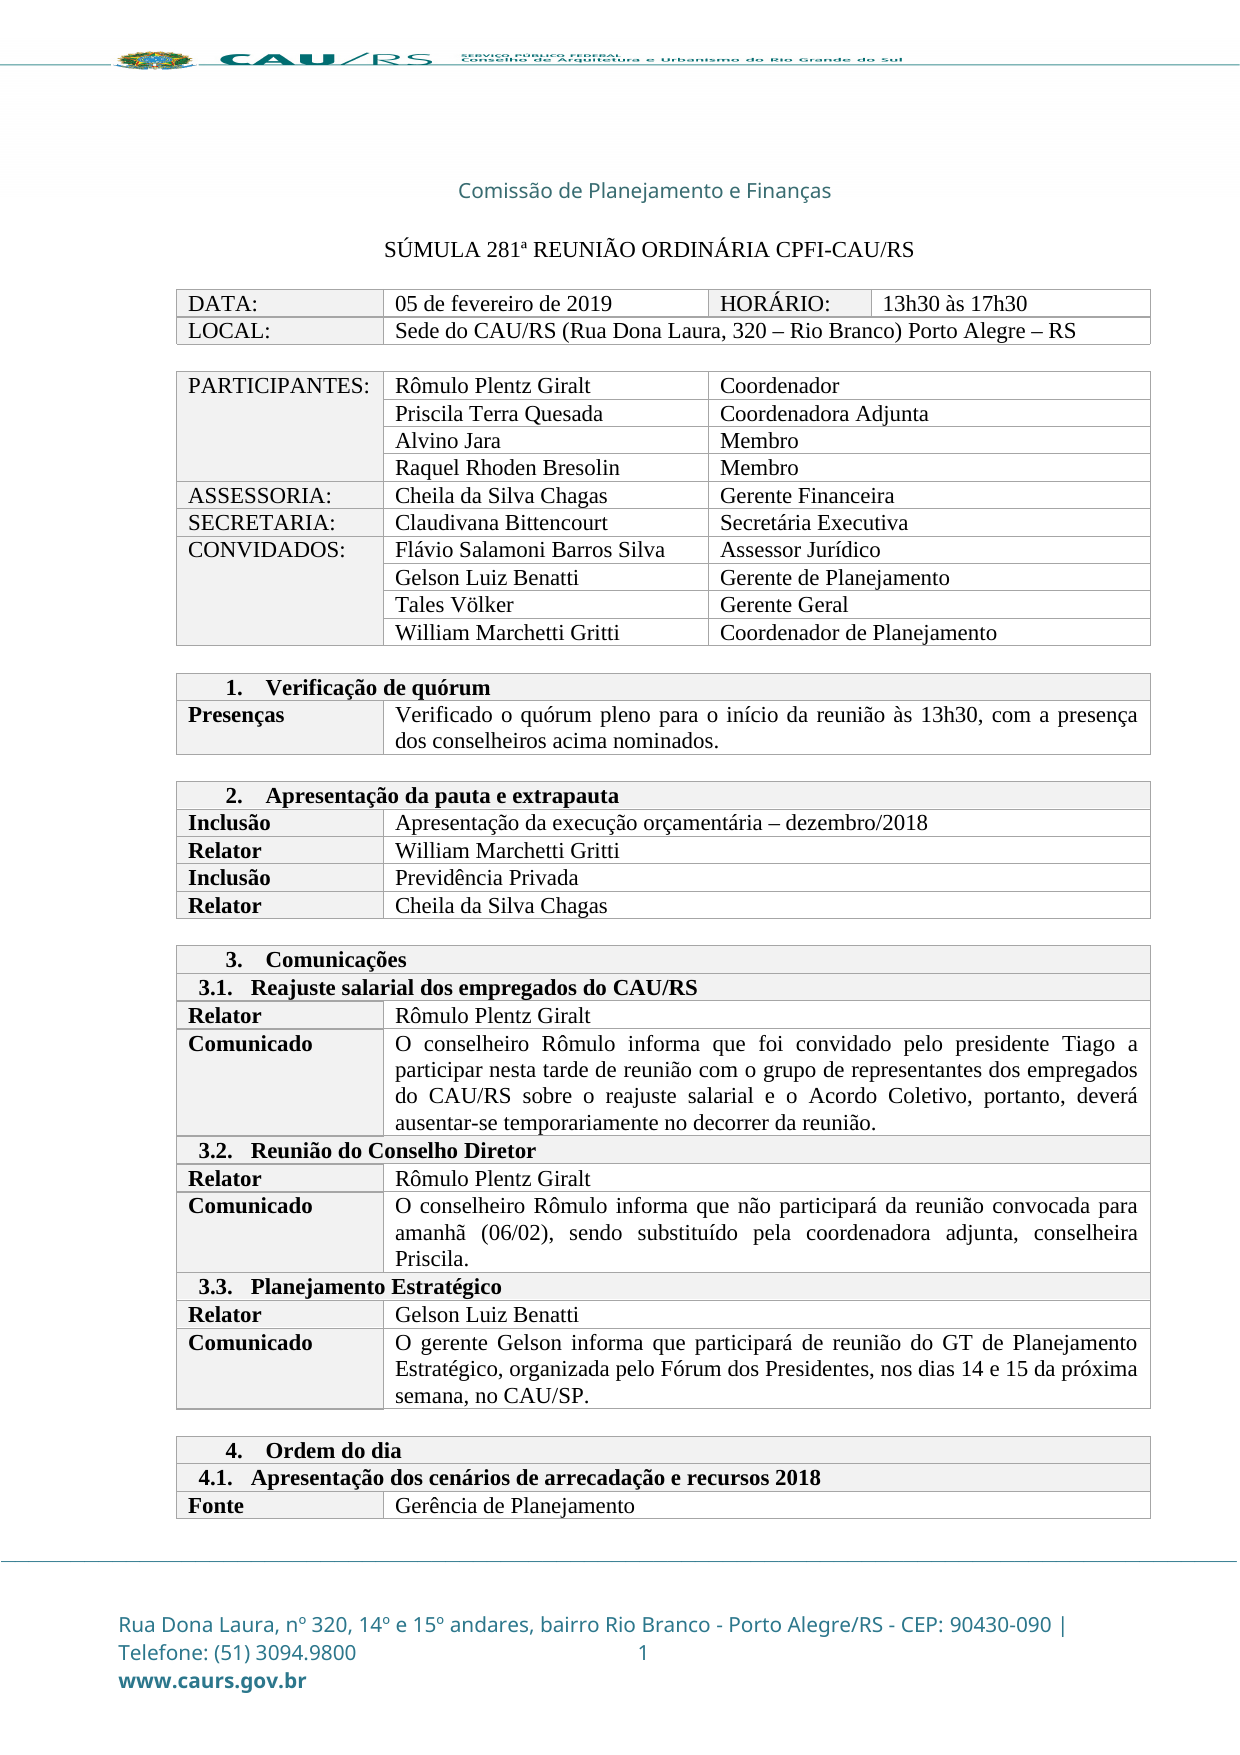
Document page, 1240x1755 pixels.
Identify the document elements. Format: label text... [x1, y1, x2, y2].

table_cell Presenças [177, 701, 383, 754]
table_cell Membro [709, 427, 1150, 453]
table_cell Relator [177, 892, 383, 918]
table_cell Flávio Salamoni Barros Silva [384, 537, 708, 563]
table_cell Comunicações [177, 946, 1150, 973]
table_cell [177, 1410, 383, 1436]
table_cell CONVIDADOS: [177, 537, 383, 645]
table_cell Fonte [177, 1492, 383, 1518]
table_cell Assessor Jurídico [709, 537, 1150, 563]
table_cell Gelson Luiz Benatti [384, 1301, 1150, 1327]
table_cell Relator [177, 837, 383, 863]
table_cell Alvino Jara [384, 427, 708, 453]
table_cell Rômulo Plentz Giralt [384, 1164, 1150, 1191]
table_cell Secretária Executiva [709, 509, 1150, 536]
table_cell [384, 755, 1150, 781]
table_cell O conselheiro Rômulo informa que foi convidado pelo presidente Tiago a participar nesta tarde de reunião com o grupo de representantes dos empregados do CAU/RS sobre o reajuste salarial e o Acordo Coletivo, portanto, deverá ausentar-se temporariamente no decorrer da reunião. [384, 1029, 1150, 1135]
table_cell Gerente Geral [709, 591, 1150, 618]
table_header 13h30 às 17h30 [872, 290, 1150, 316]
table_cell Reunião do Conselho Diretor [177, 1136, 1150, 1163]
table_cell Comunicado [177, 1193, 383, 1272]
text SÚMULA 281ª REUNIÃO ORDINÁRIA CPFI-CAU/RS [177, 236, 1121, 263]
table_cell Apresentação dos cenários de arrecadação e recursos 2018 [177, 1464, 1150, 1491]
table_cell Priscila Terra Quesada [384, 400, 708, 426]
table_cell SECRETARIA: [177, 509, 383, 536]
table_cell [384, 1409, 1150, 1436]
table_cell Cheila da Silva Chagas [384, 482, 708, 508]
table_cell Apresentação da execução orçamentária – dezembro/2018 [384, 810, 1150, 836]
table_cell [177, 646, 1150, 672]
table_cell O gerente Gelson informa que participará de reunião do GT de Planejamento Estratégico, organizada pelo Fórum dos Presidentes, nos dias 14 e 15 da próxima semana, no CAU/SP. [384, 1329, 1150, 1408]
table_cell Planejamento Estratégico [177, 1273, 1150, 1299]
table_cell Tales Völker [384, 591, 708, 618]
table_cell Gerente de Planejamento [709, 564, 1150, 590]
table_cell Inclusão [177, 864, 383, 891]
table_header 05 de fevereiro de 2019 [384, 290, 708, 316]
table_cell Raquel Rhoden Bresolin [384, 454, 708, 481]
table_cell Inclusão [177, 810, 383, 836]
table_header DATA: [177, 290, 383, 316]
table_cell Relator [177, 1002, 383, 1028]
table_cell [177, 345, 1150, 371]
table_cell Coordenadora Adjunta [709, 400, 1150, 426]
table_cell William Marchetti Gritti [384, 619, 708, 645]
table_cell Apresentação da pauta e extrapauta [177, 782, 1150, 808]
table_cell Cheila da Silva Chagas [384, 892, 1150, 918]
table_cell Sede do CAU/RS (Rua Dona Laura, 320 – Rio Branco) Porto Alegre – RS [384, 318, 1150, 344]
table_cell Membro [709, 454, 1150, 481]
table_cell Relator [177, 1301, 383, 1327]
table_cell Coordenador [709, 372, 1150, 398]
table_cell ASSESSORIA: [177, 482, 383, 508]
table_cell Verificado o quórum pleno para o início da reunião às 13h30, com a presença dos conselheiros acima nominados. [384, 701, 1150, 754]
table_cell Comunicado [177, 1329, 383, 1408]
table_cell Claudivana Bittencourt [384, 509, 708, 536]
table_cell Relator [177, 1165, 383, 1191]
table_cell [177, 755, 383, 781]
table_cell Rômulo Plentz Giralt [384, 372, 708, 398]
table_cell Gelson Luiz Benatti [384, 564, 708, 590]
table_cell PARTICIPANTES: [177, 372, 383, 481]
table_cell Comunicado [177, 1030, 383, 1135]
table_cell Coordenador de Planejamento [709, 619, 1150, 645]
table_cell O conselheiro Rômulo informa que não participará da reunião convocada para amanhã (06/02), sendo substituído pela coordenadora adjunta, conselheira Priscila. [384, 1192, 1150, 1272]
table_cell [384, 919, 1150, 945]
table_cell Gerente Financeira [709, 482, 1150, 508]
table_cell Gerência de Planejamento [384, 1492, 1150, 1518]
table_cell LOCAL: [177, 318, 383, 344]
table_cell Rômulo Plentz Giralt [384, 1001, 1150, 1028]
table_cell William Marchetti Gritti [384, 837, 1150, 863]
table_header HORÁRIO: [709, 290, 871, 316]
table_cell Ordem do dia [177, 1437, 1150, 1463]
table_cell Reajuste salarial dos empregados do CAU/RS [177, 974, 1150, 1000]
table_cell [177, 919, 383, 945]
table_cell Previdência Privada [384, 864, 1150, 891]
table_cell Verificação de quórum [177, 674, 1150, 700]
